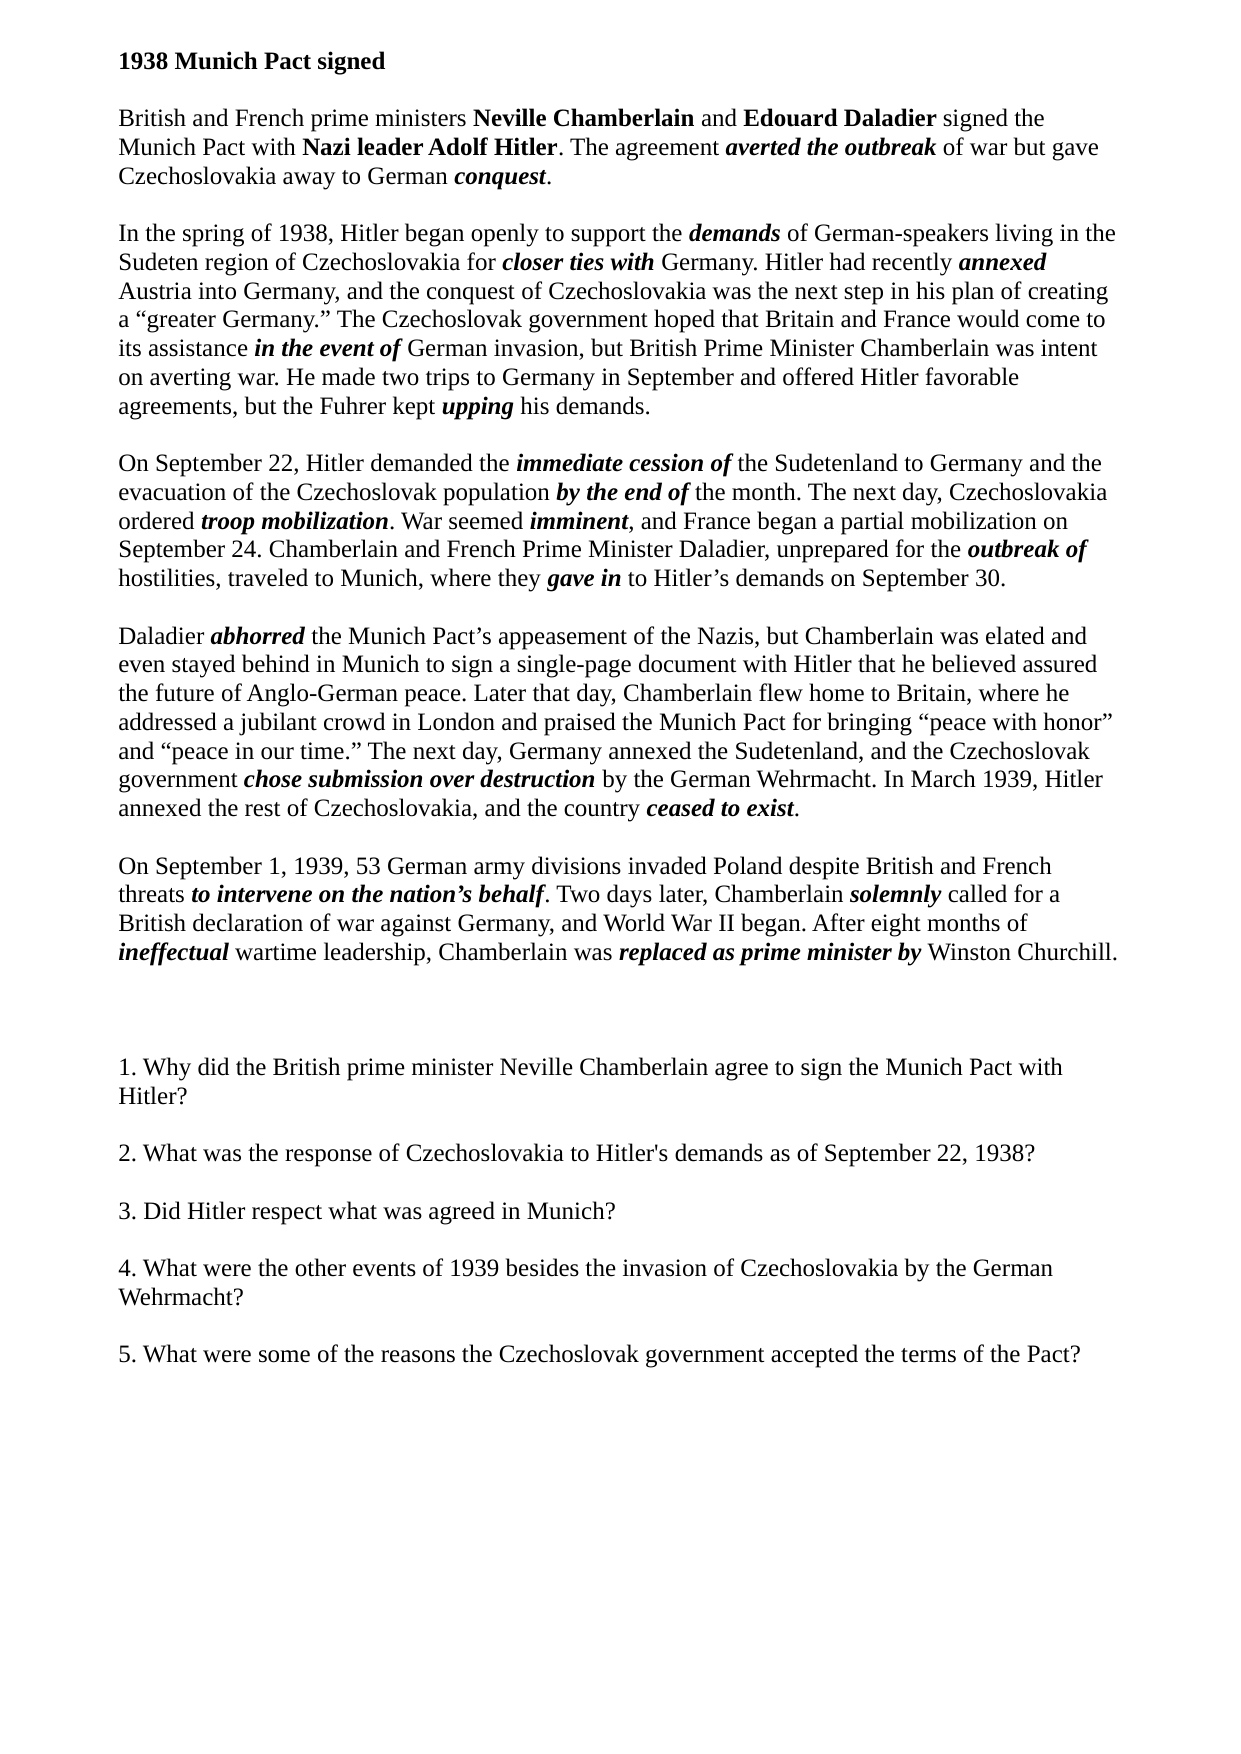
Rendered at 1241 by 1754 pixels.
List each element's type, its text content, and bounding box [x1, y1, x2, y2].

text 2. What was the response of Czechoslovakia to Hitler's demands as of September 22, 1938? [118, 1138, 1122, 1167]
text British and French prime ministers Neville Chamberlain and Edouard Daladier signed the Munich Pact with Nazi leader Adolf Hitler. The agreement averted the outbreak of war but gave Czechoslovakia away to German conquest. [118, 103, 1122, 189]
text In the spring of 1938, Hitler began openly to support the demands of German-speakers living in the Sudeten region of Czechoslovakia for closer ties with Germany. Hitler had recently annexed Austria into Germany, and the conquest of Czechoslovakia was the next step in his plan of creating a “greater Germany.” The Czechoslovak government hoped that Britain and France would come to its assistance in the event of German invasion, but British Prime Minister Chamberlain was intent on averting war. He made two trips to Germany in September and offered Hitler favorable agreements, but the Fuhrer kept upping his demands. [118, 218, 1122, 419]
text 1. Why did the British prime minister Neville Chamberlain agree to sign the Munich Pact with Hitler? [118, 1052, 1122, 1109]
text 3. Did Hitler respect what was agreed in Munich? [118, 1196, 1122, 1224]
text 1938 Munich Pact signed [118, 46, 1122, 74]
text On September 1, 1939, 53 German army divisions invaded Poland despite British and French threats to intervene on the nation’s behalf. Two days later, Chamberlain solemnly called for a British declaration of war against Germany, and World War II began. After eight months of ineffectual wartime leadership, Chamberlain was replaced as prime minister by Winston Churchill. [118, 851, 1122, 966]
text 4. What were the other events of 1939 besides the invasion of Czechoslovakia by the German Wehrmacht? [118, 1253, 1122, 1311]
text 5. What were some of the reasons the Czechoslovak government accepted the terms of the Pact? [118, 1339, 1122, 1368]
text Daladier abhorred the Munich Pact’s appeasement of the Nazis, but Chamberlain was elated and even stayed behind in Munich to sign a single-page document with Hitler that he believed assured the future of Anglo-German peace. Later that day, Chamberlain flew home to Britain, where he addressed a jubilant crowd in London and praised the Munich Pact for bringing “peace with honor” and “peace in our time.” The next day, Germany annexed the Sudetenland, and the Czechoslovak government chose submission over destruction by the German Wehrmacht. In March 1939, Hitler annexed the rest of Czechoslovakia, and the country ceased to exist. [118, 621, 1122, 822]
text On September 22, Hitler demanded the immediate cession of the Sudetenland to Germany and the evacuation of the Czechoslovak population by the end of the month. The next day, Czechoslovakia ordered troop mobilization. War seemed imminent, and France began a partial mobilization on September 24. Chamberlain and French Prime Minister Daladier, unprepared for the outbreak of hostilities, traveled to Munich, where they gave in to Hitler’s demands on September 30. [118, 448, 1122, 592]
